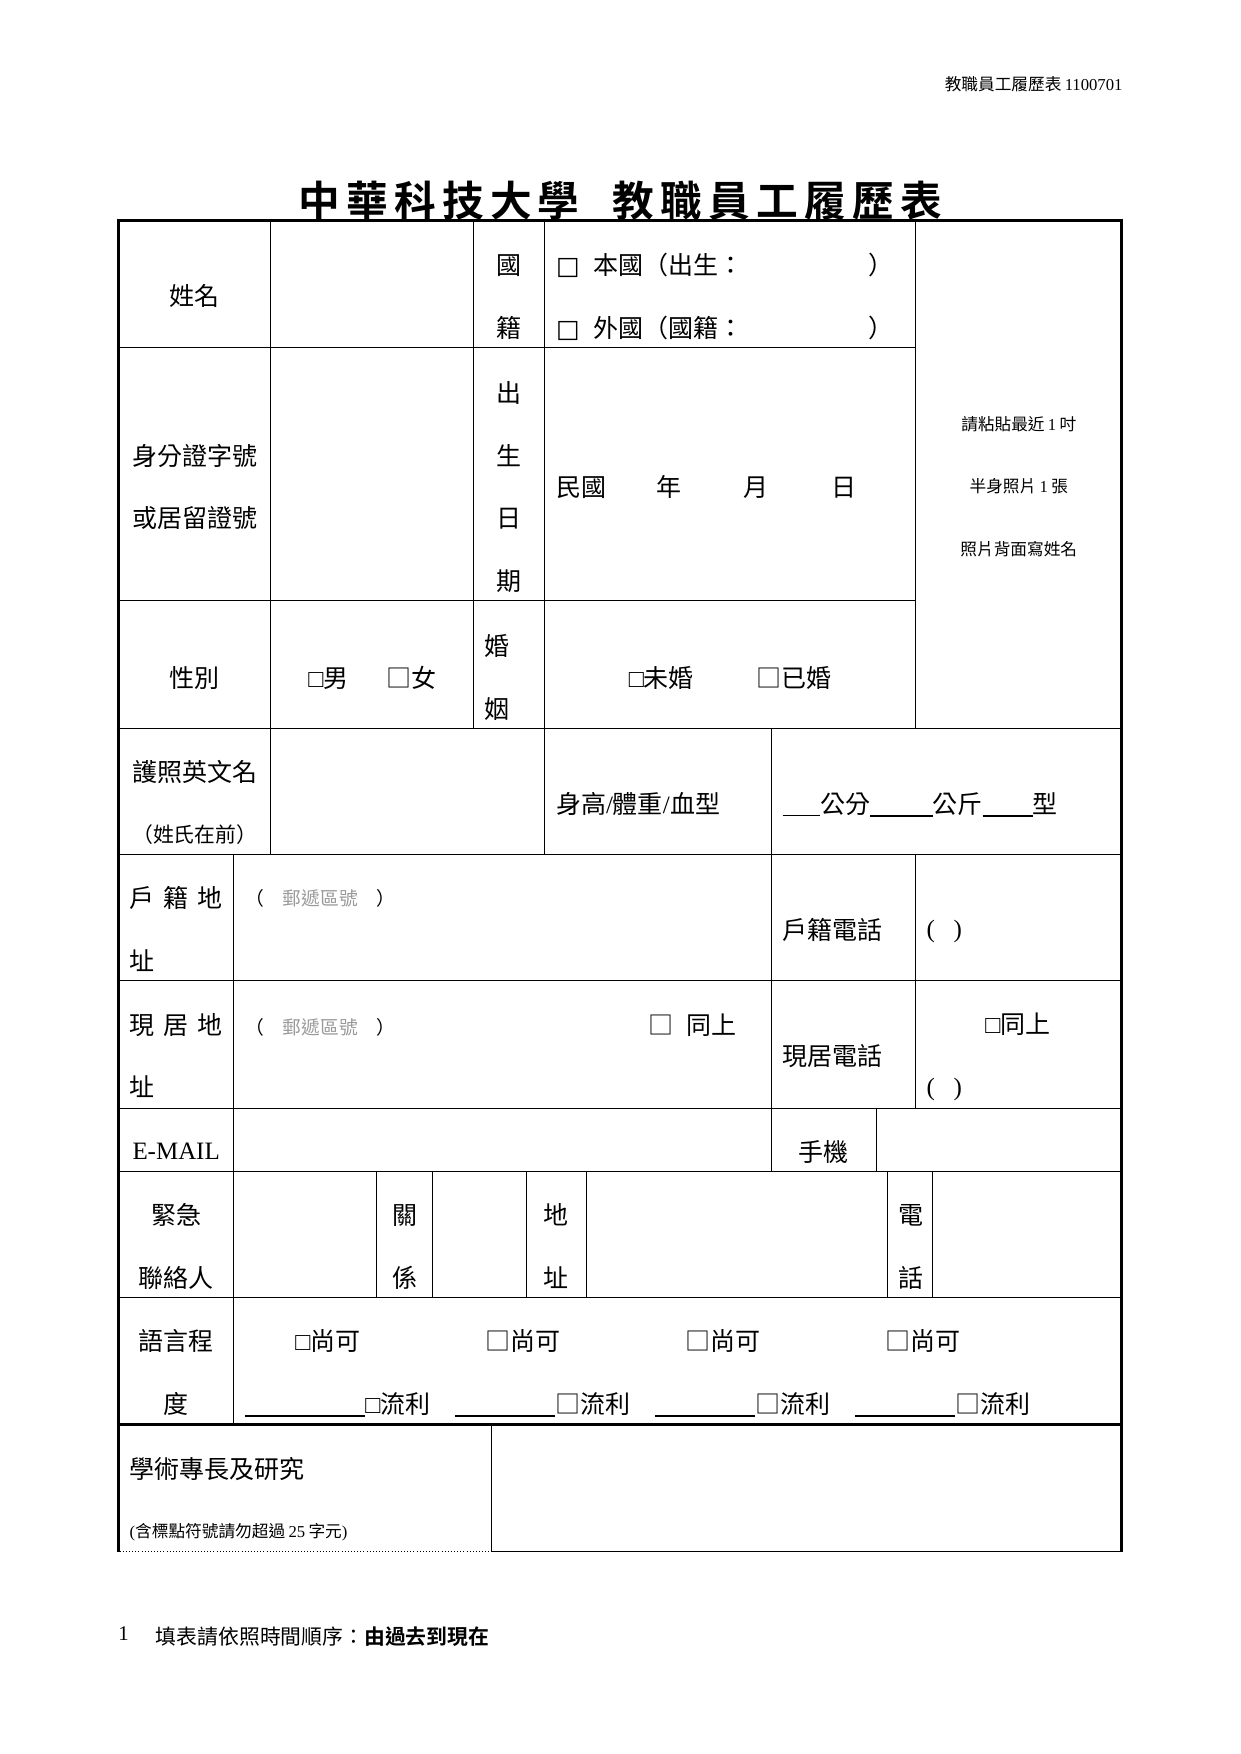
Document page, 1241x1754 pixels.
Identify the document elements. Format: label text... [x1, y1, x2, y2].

table_cell （ 郵遞區號 ） [234, 855, 771, 980]
table_cell [492, 1426, 1120, 1551]
table_cell 手機 [772, 1109, 876, 1171]
table_cell ( ) [916, 1044, 1120, 1107]
table_cell 身高/體重/血型 [545, 729, 771, 854]
table_cell 性別 [120, 601, 270, 728]
table_cell [271, 729, 544, 854]
table_header 國籍 [474, 222, 544, 347]
table_cell 護照英文名 （姓氏在前） [120, 729, 270, 854]
table_cell [877, 1109, 1120, 1171]
table_cell 地址 [527, 1172, 586, 1297]
table_cell 戶籍地址 [120, 855, 233, 980]
table_cell E-MAIL [120, 1109, 233, 1171]
table_cell 出生日期 [474, 348, 544, 600]
table_cell 民國 年 月 日 [545, 348, 915, 600]
table_cell 公分 公斤 型 [772, 729, 1120, 854]
table_cell [433, 1172, 526, 1297]
table_cell 關係 [377, 1172, 432, 1297]
table_cell 現居地址 [120, 981, 233, 1107]
table_cell [271, 348, 473, 600]
table_cell 緊急 聯絡人 [120, 1172, 233, 1297]
text 中華科技大學 教職員工履歷表 [118, 156, 1122, 219]
table_cell 身分證字號或居留證號 [120, 348, 270, 600]
table_cell □同上 [916, 981, 1120, 1044]
table_cell [234, 1109, 771, 1171]
table_cell [933, 1172, 1120, 1297]
table_cell 學術專長及研究 (含標點符號請勿超過25字元) [120, 1426, 491, 1551]
table_header 本國（出生： ） 外國（國籍： ） [545, 222, 915, 347]
table_cell □未婚 □已婚 [545, 601, 915, 728]
table_cell 戶籍電話 [772, 855, 915, 980]
table_header 請粘貼最近1吋 半身照片1張 照片背面寫姓名 [916, 222, 1120, 728]
table_header [271, 222, 473, 347]
table_cell [587, 1172, 887, 1297]
table_cell 現居電話 [772, 981, 915, 1107]
table_cell 語言程度 [120, 1298, 233, 1423]
table_cell （ 郵遞區號 ） □ 同上 [234, 981, 771, 1107]
table_cell ( ) [916, 855, 1120, 980]
table_header 姓名 [120, 222, 270, 347]
table_cell 婚姻 [474, 601, 544, 728]
table_cell 電話 [888, 1172, 932, 1297]
table_cell [234, 1172, 376, 1297]
table_cell □尚可 □尚可 □尚可 □尚可 □流利 □流利 □流利 □流利 [234, 1298, 1120, 1423]
table_cell □男 □女 [271, 601, 473, 728]
